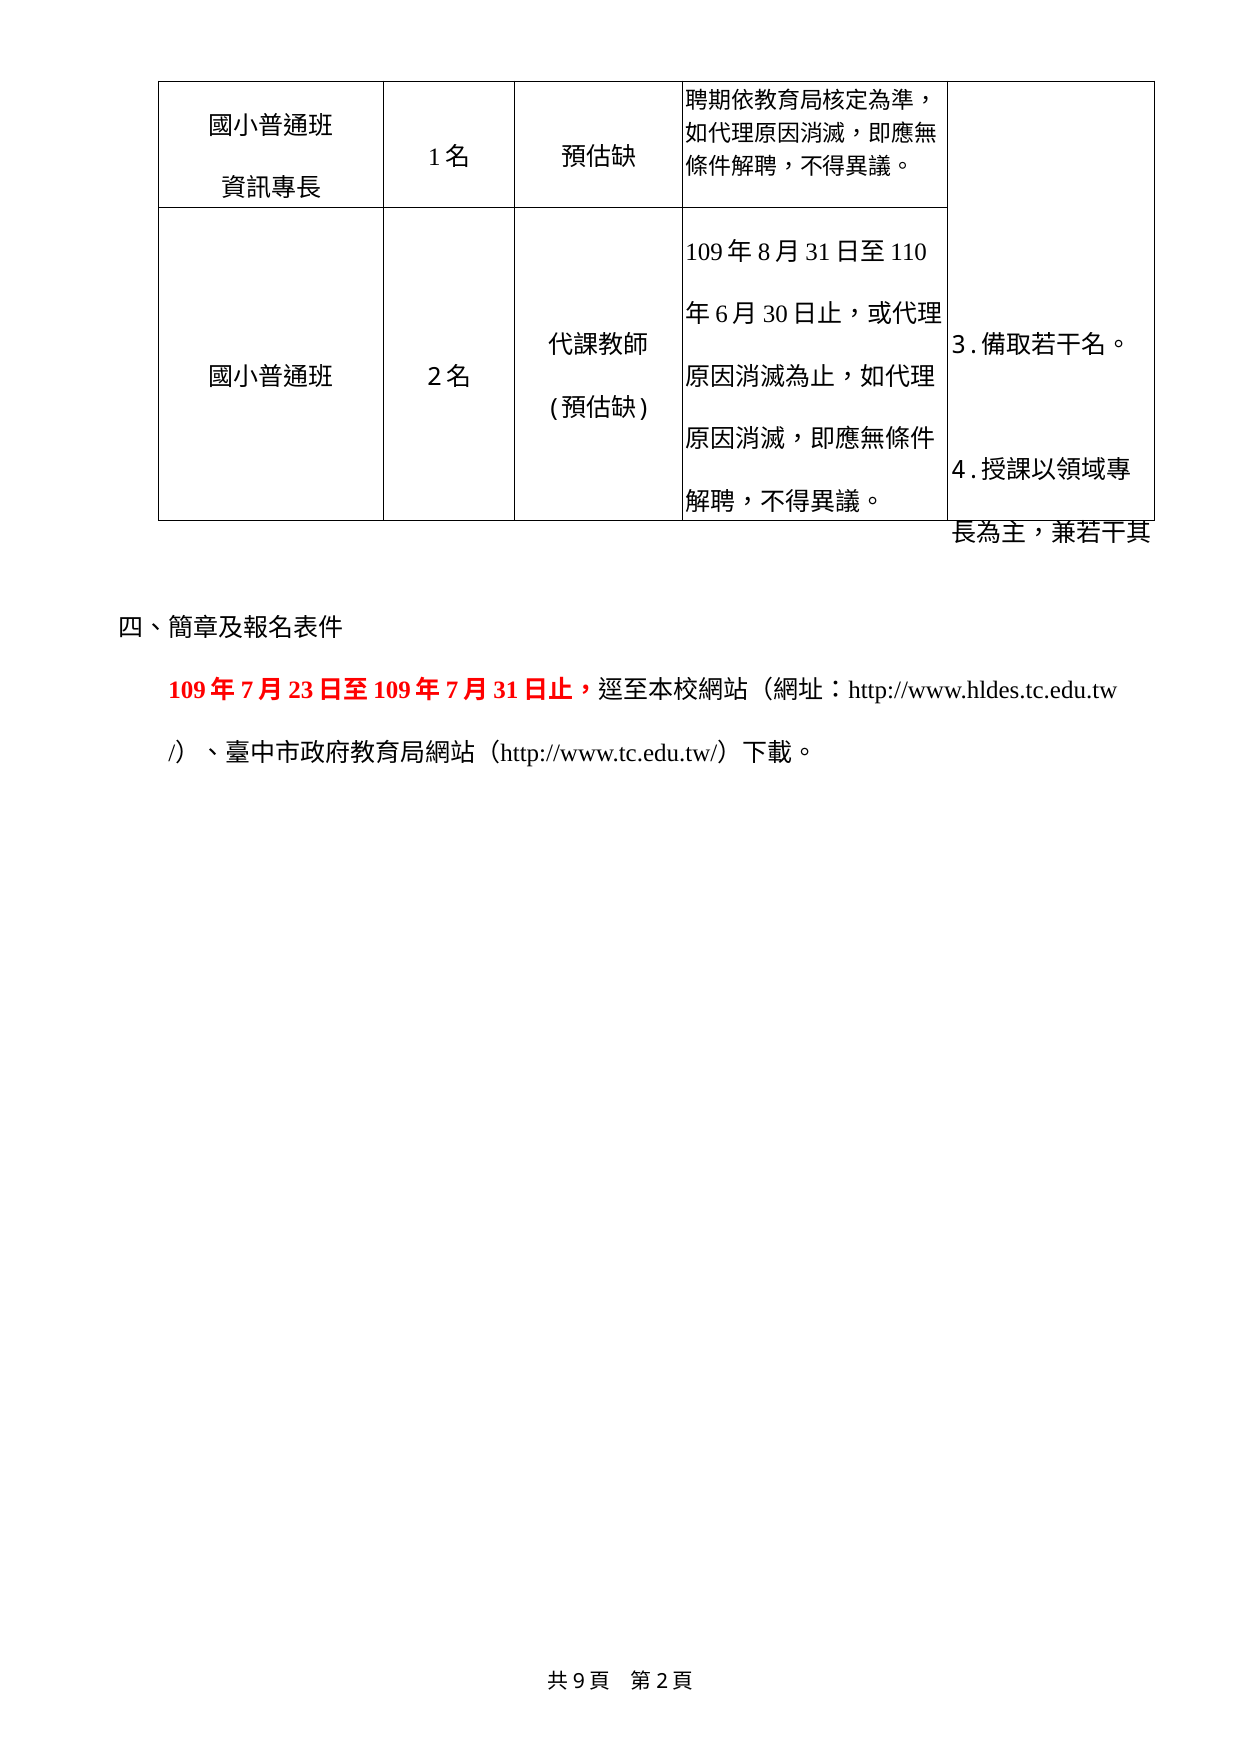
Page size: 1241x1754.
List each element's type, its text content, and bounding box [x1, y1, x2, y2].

table_cell 1.參加專長教師缺請於報名表註明，並檢附相關證明文件。 2.實際聘用員額數俟臺中市政府教育局核定計畫經費確定(約8月下旬)後進用。 3.備取若干名。 4.授課以領域專長為主，兼若干其他科目，依實際排課為準。 [948, 82, 1154, 520]
table_cell 國小普通班 [159, 208, 383, 520]
table_cell 預估缺 [515, 82, 682, 207]
table_cell 代課教師 (預估缺) [515, 208, 682, 520]
table_cell 聘期依教育局核定為準，如代理原因消滅，即應無條件解聘，不得異議。 [683, 82, 947, 207]
text 四、簡章及報名表件 109年7月23日至109年7月31日止，逕至本校網站（網址：http://www.hldes.tc.edu.tw/）、臺中市政府教育局網站（http://www.tc.edu.tw/）下載。 [118, 584, 1122, 771]
table_cell 國小普通班 資訊專長 [159, 82, 383, 207]
table_cell 1名 [384, 82, 514, 207]
table_cell 109年8月31日至110年6月30日止，或代理原因消滅為止，如代理原因消滅，即應無條件解聘，不得異議。 [683, 208, 947, 520]
table_cell 2名 [384, 208, 514, 520]
